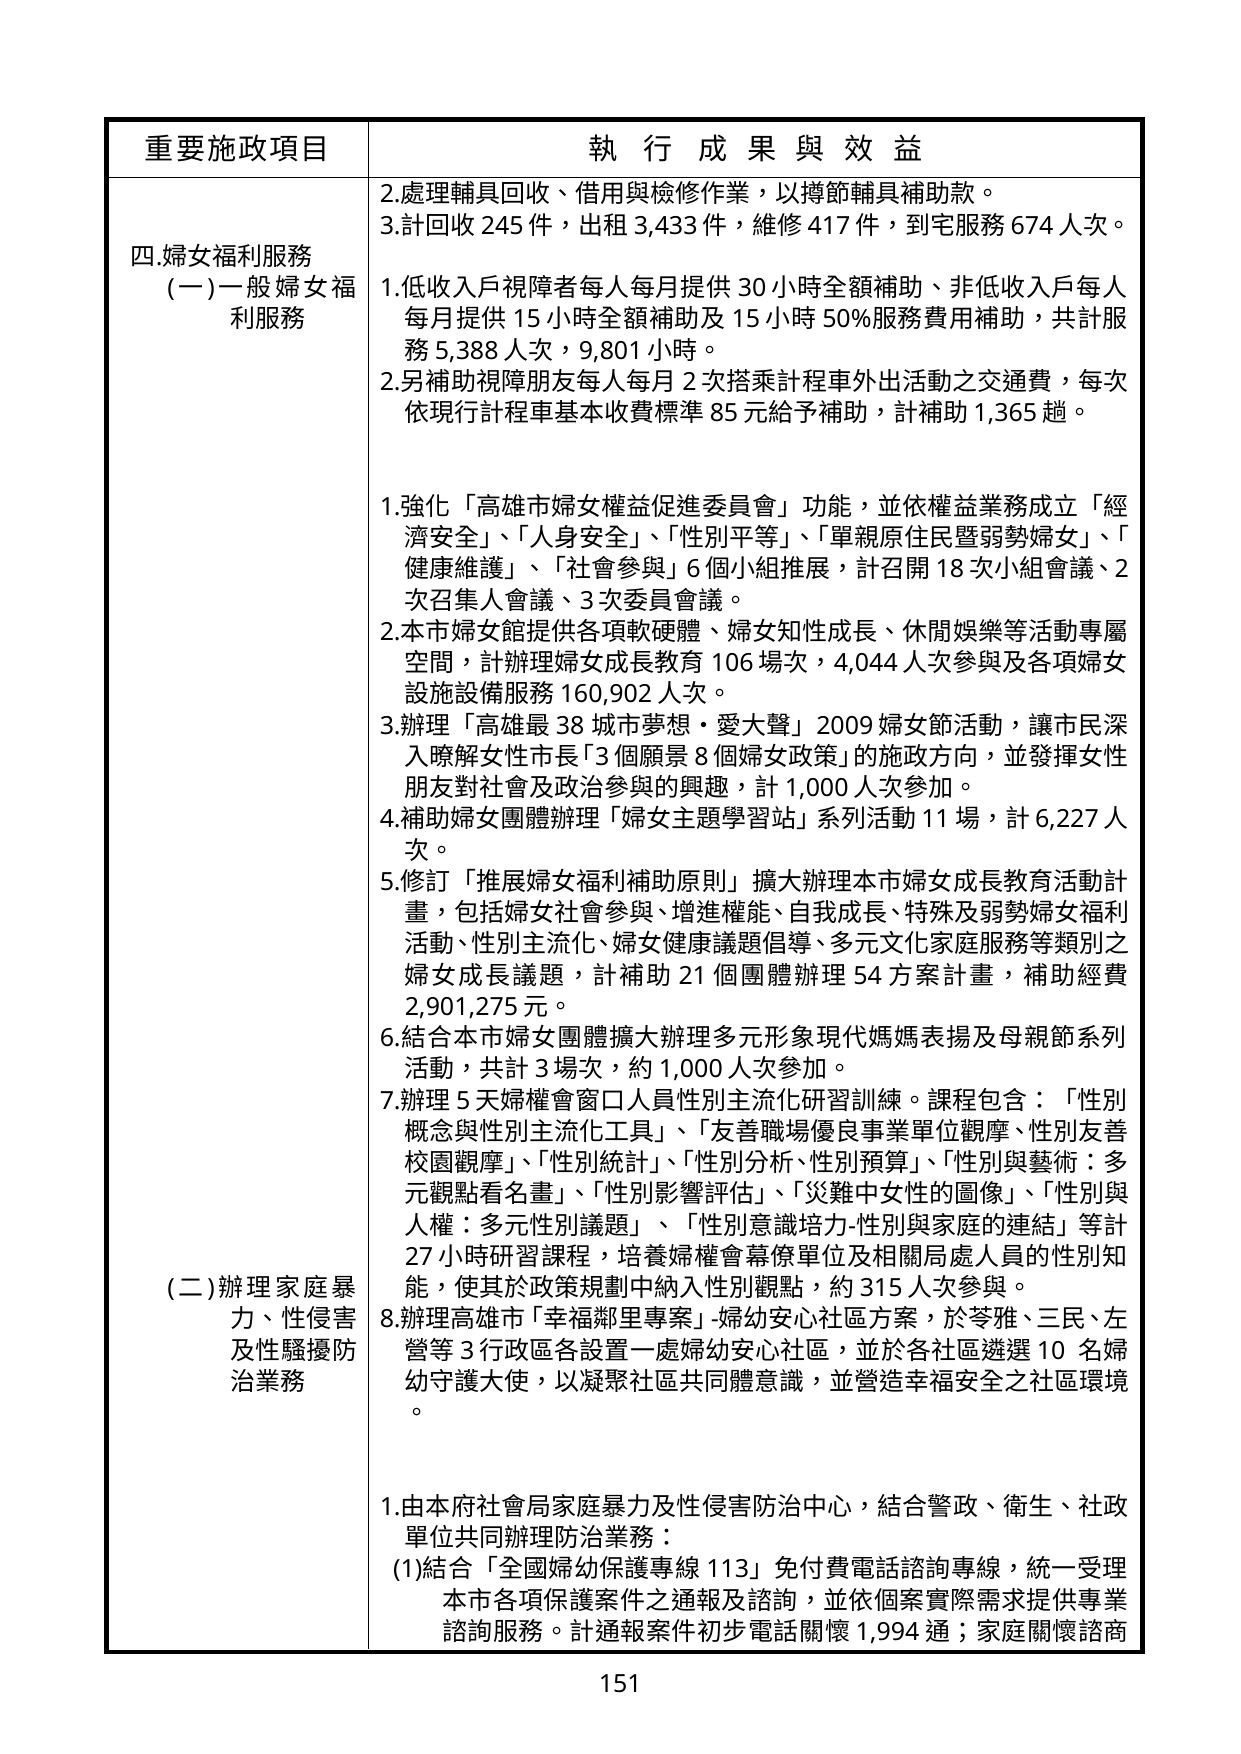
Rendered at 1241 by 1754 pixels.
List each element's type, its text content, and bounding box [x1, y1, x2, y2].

table_header 重要施政項目 [109, 122, 368, 176]
table_header 執 行 成 果 與 效 益 [369, 122, 1140, 176]
table_cell 2.處理輔具回收、借用與檢修作業，以撙節輔具補助款。 3.計回收245件，出租3,433件，維修417件，到宅服務674人次。 1.低收入戶視障者每人每月提供30小時全額補助、非低收入戶每人 每月提供15小時全額補助及15小時50%服務費用補助，共計服務5,388人次，9,801小時。 2.另補助視障朋友每人每月2次搭乘計程車外出活動之交通費，每次 依現行計程車基本收費標準85元給予補助，計補助1,365趟。 1.強化「高雄市婦女權益促進委員會」功能，並依權益業務成立「經 濟安全」、「人身安全」、「性別平等」、「單親原住民暨弱勢婦女」、「健康維護」、「社會參與」6個小組推展，計召開18次小組會議、2次召集人會議、3次委員會議。 2.本市婦女館提供各項軟硬體、婦女知性成長、休閒娛樂等活動專屬 空間，計辦理婦女成長教育106場次，4,044人次參與及各項婦女設施設備服務160,902人次。 3.辦理「高雄最38 城市夢想‧愛大聲」2009婦女節活動，讓市民深 入暸解女性市長「3個願景8個婦女政策」的施政方向，並發揮女性朋友對社會及政治參與的興趣，計1,000人次參加。 4.補助婦女團體辦理「婦女主題學習站」系列活動11場，計6,227人次。 5.修訂「推展婦女福利補助原則」擴大辦理本市婦女成長教育活動計 畫，包括婦女社會參與、增進權能、自我成長、特殊及弱勢婦女福利活動、性別主流化、婦女健康議題倡導、多元文化家庭服務等類別之婦女成長議題，計補助21個團體辦理54方案計畫，補助經費2,901,275元。 6.結合本市婦女團體擴大辦理多元形象現代媽媽表揚及母親節系列 活動，共計3場次，約1,000人次參加。 7.辦理5天婦權會窗口人員性別主流化研習訓練。課程包含：「性別 概念與性別主流化工具」、「友善職場優良事業單位觀摩、性別友善校園觀摩」、「性別統計」、「性別分析、性別預算」、「性別與藝術：多元觀點看名畫」、「性別影響評估」、「災難中女性的圖像」、「性別與人權：多元性別議題」、「性別意識培力-性別與家庭的連結」等計27小時研習課程，培養婦權會幕僚單位及相關局處人員的性別知能，使其於政策規劃中納入性別觀點，約315人次參與。 8.辦理高雄市「幸福鄰里專案」-婦幼安心社區方案，於苓雅、三民、左營等3行政區各設置一處婦幼安心社區，並於各社區遴選10 名婦幼守護大使，以凝聚社區共同體意識，並營造幸福安全之社區環境。 1.由本府社會局家庭暴力及性侵害防治中心，結合警政、衛生、社政 單位共同辦理防治業務： (1)結合「全國婦幼保護專線113」免付費電話諮詢專線，統一受理 本市各項保護案件之通報及諮詢，並依個案實際需求提供專業 諮詢服務。計通報案件初步電話關懷1,994通；家庭關懷諮商 [369, 178, 1140, 1649]
table_cell 四.婦女福利服務 (一)一般婦女福 利服務 (二)辦理家庭暴 力、性侵害 及性騷擾防 治業務 [109, 178, 368, 1649]
